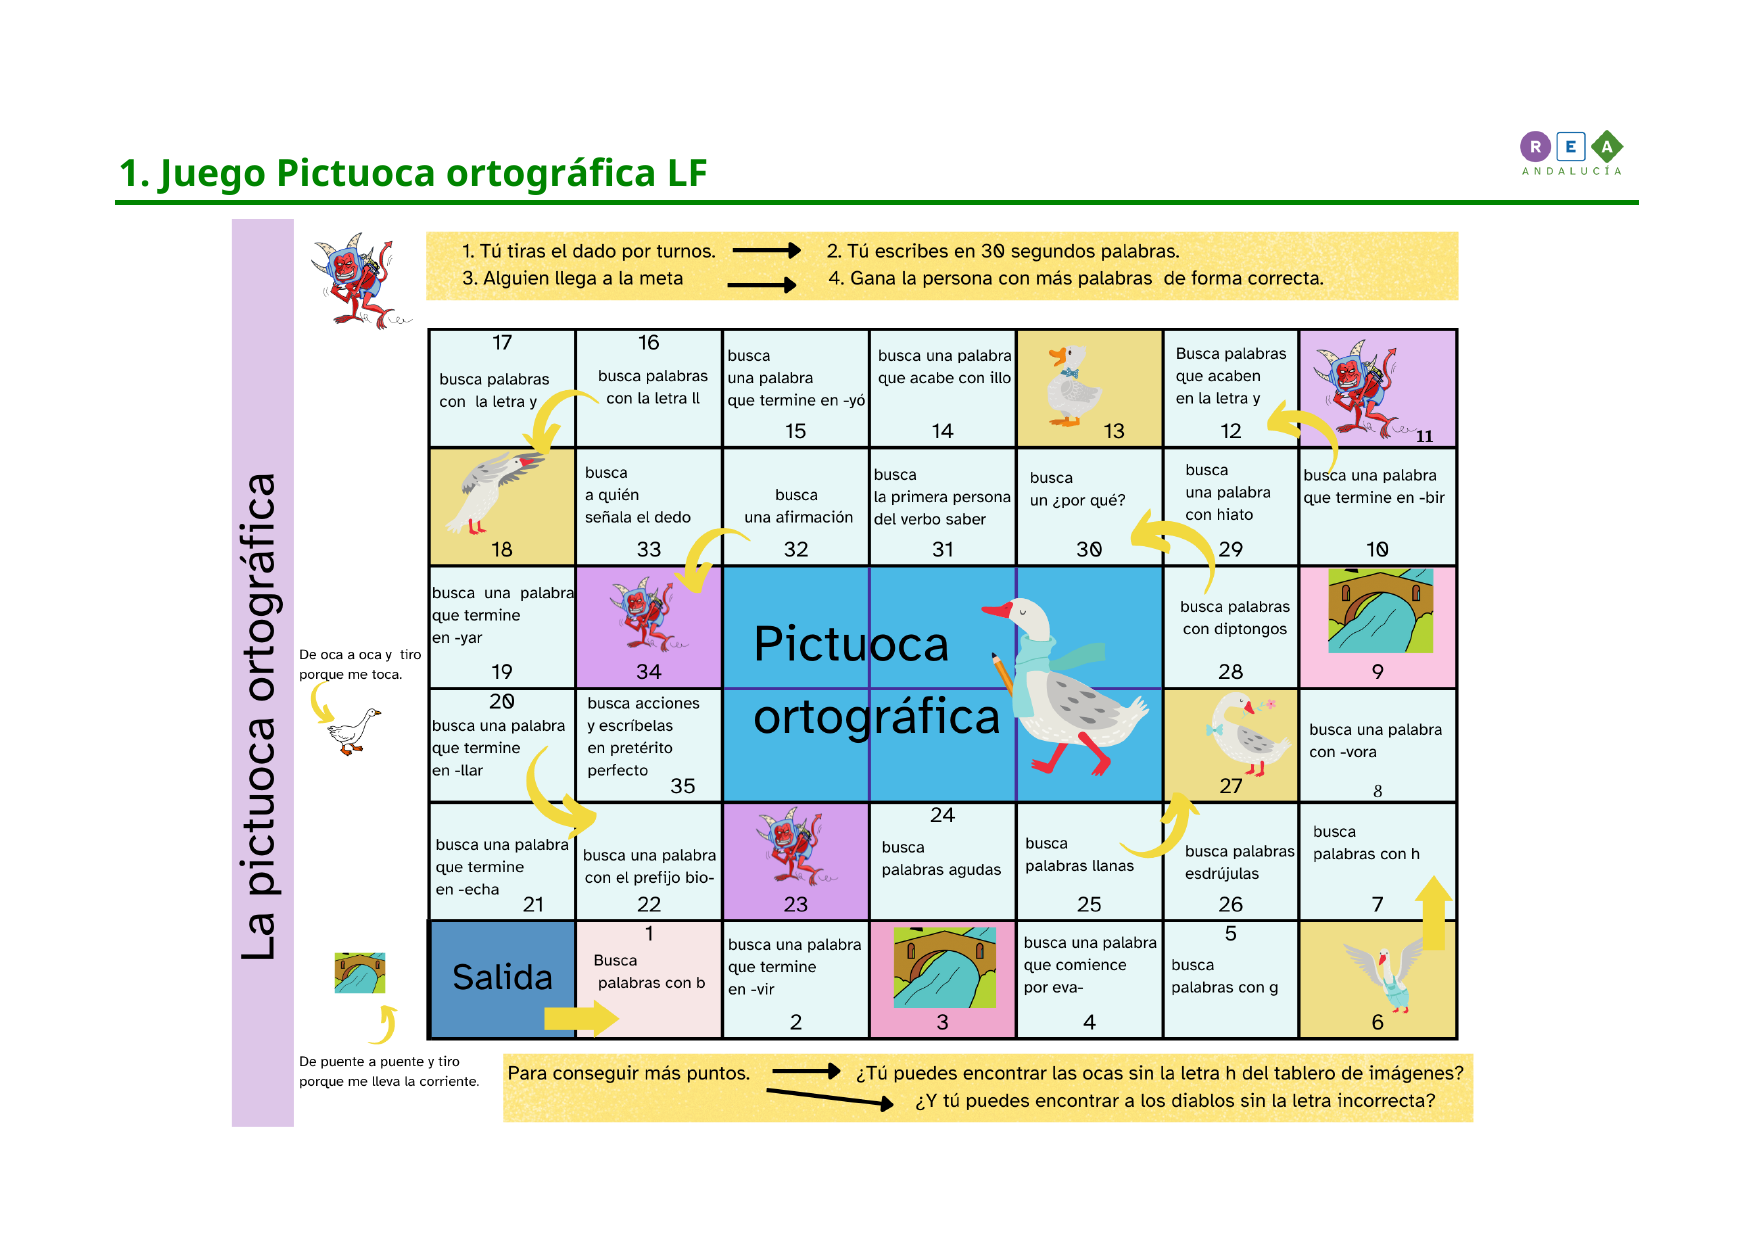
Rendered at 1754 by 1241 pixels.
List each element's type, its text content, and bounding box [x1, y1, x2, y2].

subtitle 1. Juego Pictuoca ortográfica LF [115, 143, 1639, 200]
picture [216, 219, 1531, 1127]
picture [1516, 125, 1628, 180]
